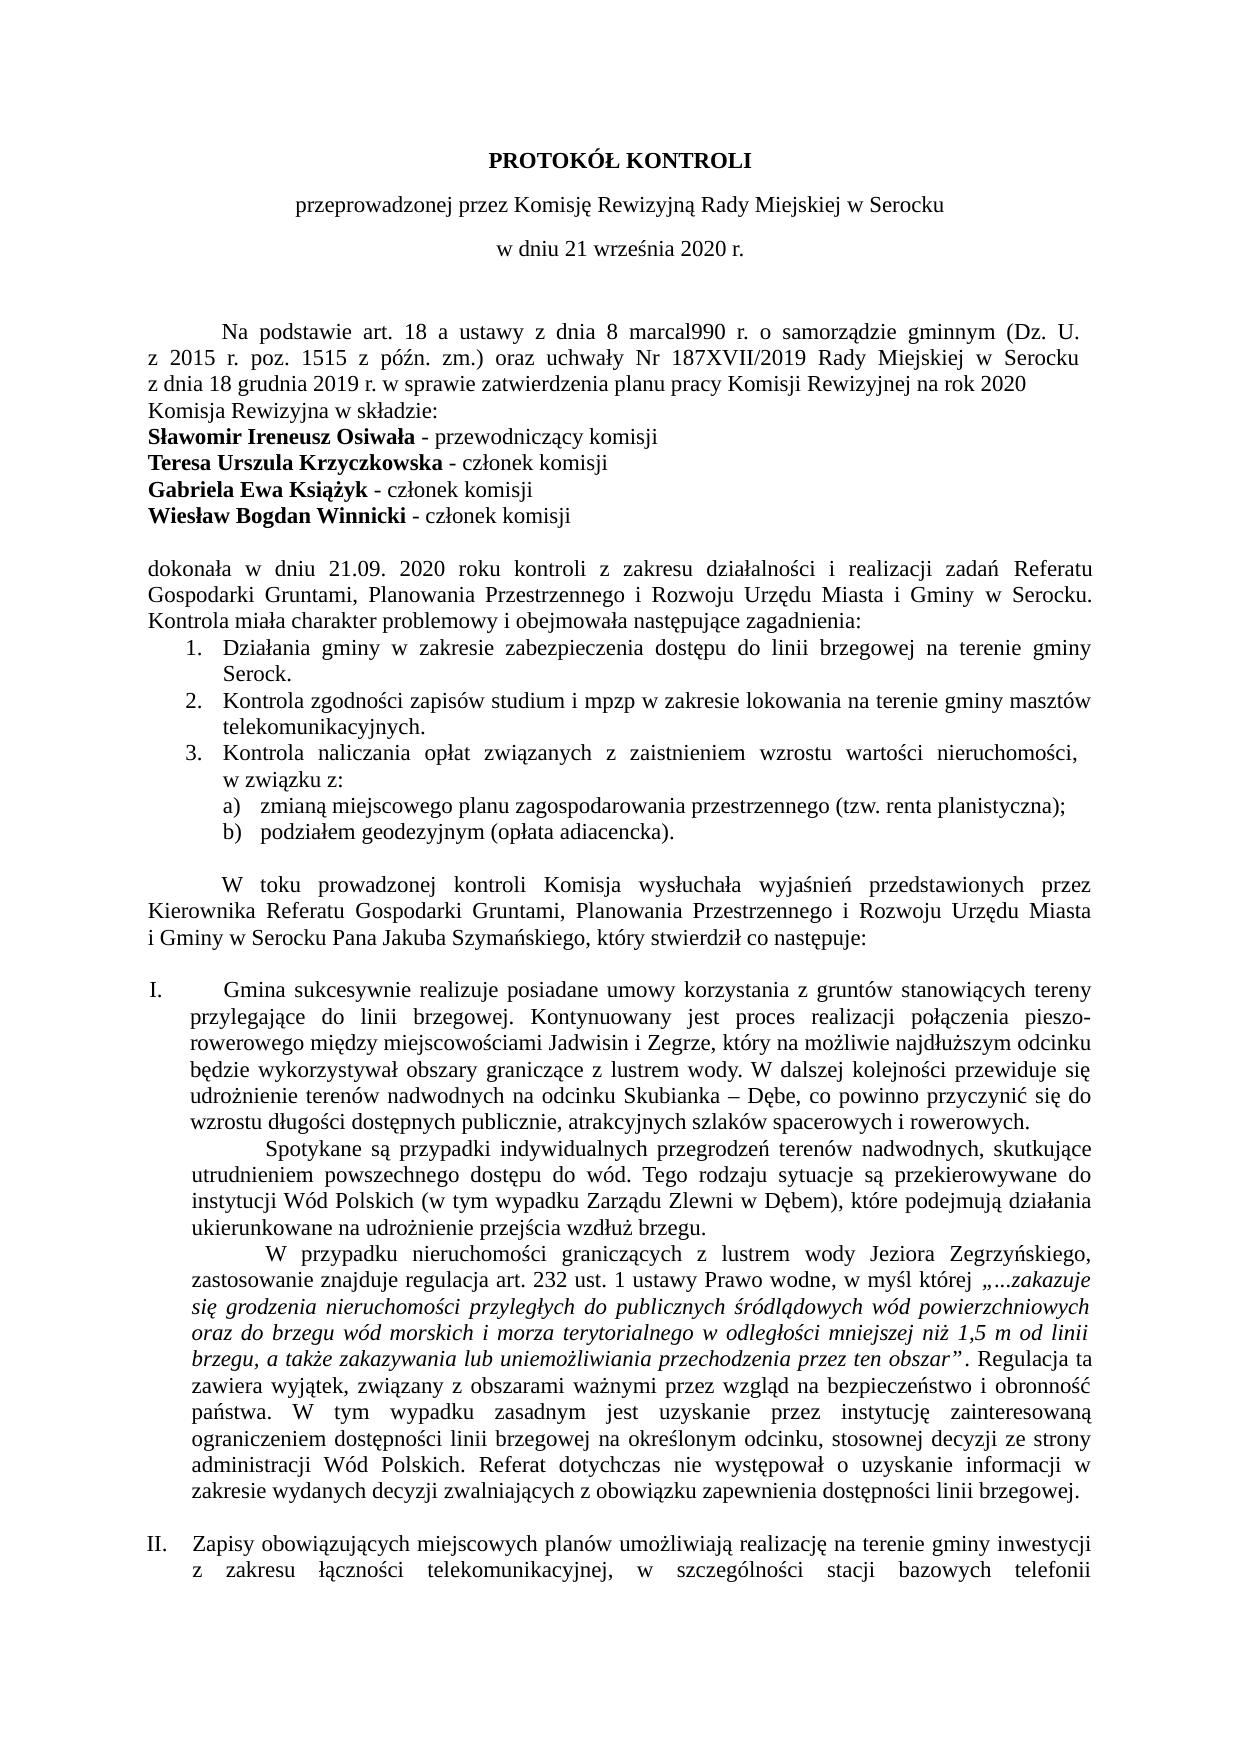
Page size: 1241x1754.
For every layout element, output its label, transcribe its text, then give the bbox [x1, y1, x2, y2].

list Działania gminy w zakresie zabezpieczenia dostępu do linii brzegowej na terenie gminy Serock. [185, 634, 1093, 687]
list Spotykane są przypadki indywidualnych przegrodzeń terenów nadwodnych, skutkujące utrudnieniem powszechnego dostępu do wód. Tego rodzaju sytuacje są przekierowywane do instytucji Wód Polskich (w tym wypadku Zarządu Zlewni w Dębem), które podejmują działania ukierunkowane na udrożnienie przejścia wzdłuż brzegu. [151, 1135, 1093, 1240]
list zmianą miejscowego planu zagospodarowania przestrzennego (tzw. renta planistyczna); [223, 792, 1093, 818]
list podziałem geodezyjnym (opłata adiacencka). [223, 818, 1093, 845]
text dokonała w dniu 21.09. 2020 roku kontroli z zakresu działalności i realizacji zadań Referatu Gospodarki Gruntami, Planowania Przestrzennego i Rozwoju Urzędu Miasta i Gminy w Serocku. Kontrola miała charakter problemowy i obejmowała następujące zagadnienia: [148, 555, 1093, 634]
text W toku prowadzonej kontroli Komisja wysłuchała wyjaśnień przedstawionych przez Kierownika Referatu Gospodarki Gruntami, Planowania Przestrzennego i Rozwoju Urzędu Miasta i Gminy w Serocku Pana Jakuba Szymańskiego, który stwierdził co następuje: [148, 871, 1093, 950]
list Zapisy obowiązujących miejscowych planów umożliwiają realizację na terenie gminy inwestycji z zakresu łączności telekomunikacyjnej, w szczególności stacji bazowych telefonii [146, 1530, 1093, 1583]
list W przypadku nieruchomości graniczących z lustrem wody Jeziora Zegrzyńskiego, zastosowanie znajduje regulacja art. 232 ust. 1 ustawy Prawo wodne, w myśl której „...zakazuje się grodzenia nieruchomości przyległych do publicznych śródlądowych wód powierzchniowych oraz do brzegu wód morskich i morza terytorialnego w odległości mniejszej niż 1,5 m od linii brzegu, a także zakazywania lub uniemożliwiania przechodzenia przez ten obszar”. Regulacja ta zawiera wyjątek, związany z obszarami ważnymi przez wzgląd na bezpieczeństwo i obronność państwa. W tym wypadku zasadnym jest uzyskanie przez instytucję zainteresowaną ograniczeniem dostępności linii brzegowej na określonym odcinku, stosownej decyzji ze strony administracji Wód Polskich. Referat dotychczas nie występował o uzyskanie informacji w zakresie wydanych decyzji zwalniających z obowiązku zapewnienia dostępności linii brzegowej. [148, 1240, 1093, 1504]
text Na podstawie art. 18 a ustawy z dnia 8 marcal990 r. o samorządzie gminnym (Dz. U. z 2015 r. poz. 1515 z późn. zm.) oraz uchwały Nr 187XVII/2019 Rady Miejskiej w Serocku z dnia 18 grudnia 2019 r. w sprawie zatwierdzenia planu pracy Komisji Rewizyjnej na rok 2020 [148, 318, 1093, 397]
list Kontrola zgodności zapisów studium i mpzp w zakresie lokowania na terenie gminy masztów telekomunikacyjnych. [185, 687, 1093, 739]
text Teresa Urszula Krzyczkowska - członek komisji Gabriela Ewa Książyk - członek komisji Wiesław Bogdan Winnicki - członek komisji [148, 449, 1093, 528]
text przeprowadzonej przez Komisję Rewizyjną Rady Miejskiej w Serocku [148, 191, 1093, 217]
text Sławomir Ireneusz Osiwała - przewodniczący komisji [148, 423, 1093, 449]
list Kontrola naliczania opłat związanych z zaistnieniem wzrostu wartości nieruchomości, w związku z: [185, 739, 1093, 792]
text w dniu 21 września 2020 r. [148, 235, 1093, 261]
text PROTOKÓŁ KONTROLI [148, 148, 1093, 174]
list Gmina sukcesywnie realizuje posiadane umowy korzystania z gruntów stanowiących tereny przylegające do linii brzegowej. Kontynuowany jest proces realizacji połączenia pieszo-rowerowego między miejscowościami Jadwisin i Zegrze, który na możliwie najdłuższym odcinku będzie wykorzystywał obszary graniczące z lustrem wody. W dalszej kolejności przewiduje się udrożnienie terenów nadwodnych na odcinku Skubianka – Dębe, co powinno przyczynić się do wzrostu długości dostępnych publicznie, atrakcyjnych szlaków spacerowych i rowerowych. [149, 977, 1093, 1135]
text Komisja Rewizyjna w składzie: [148, 397, 1093, 423]
